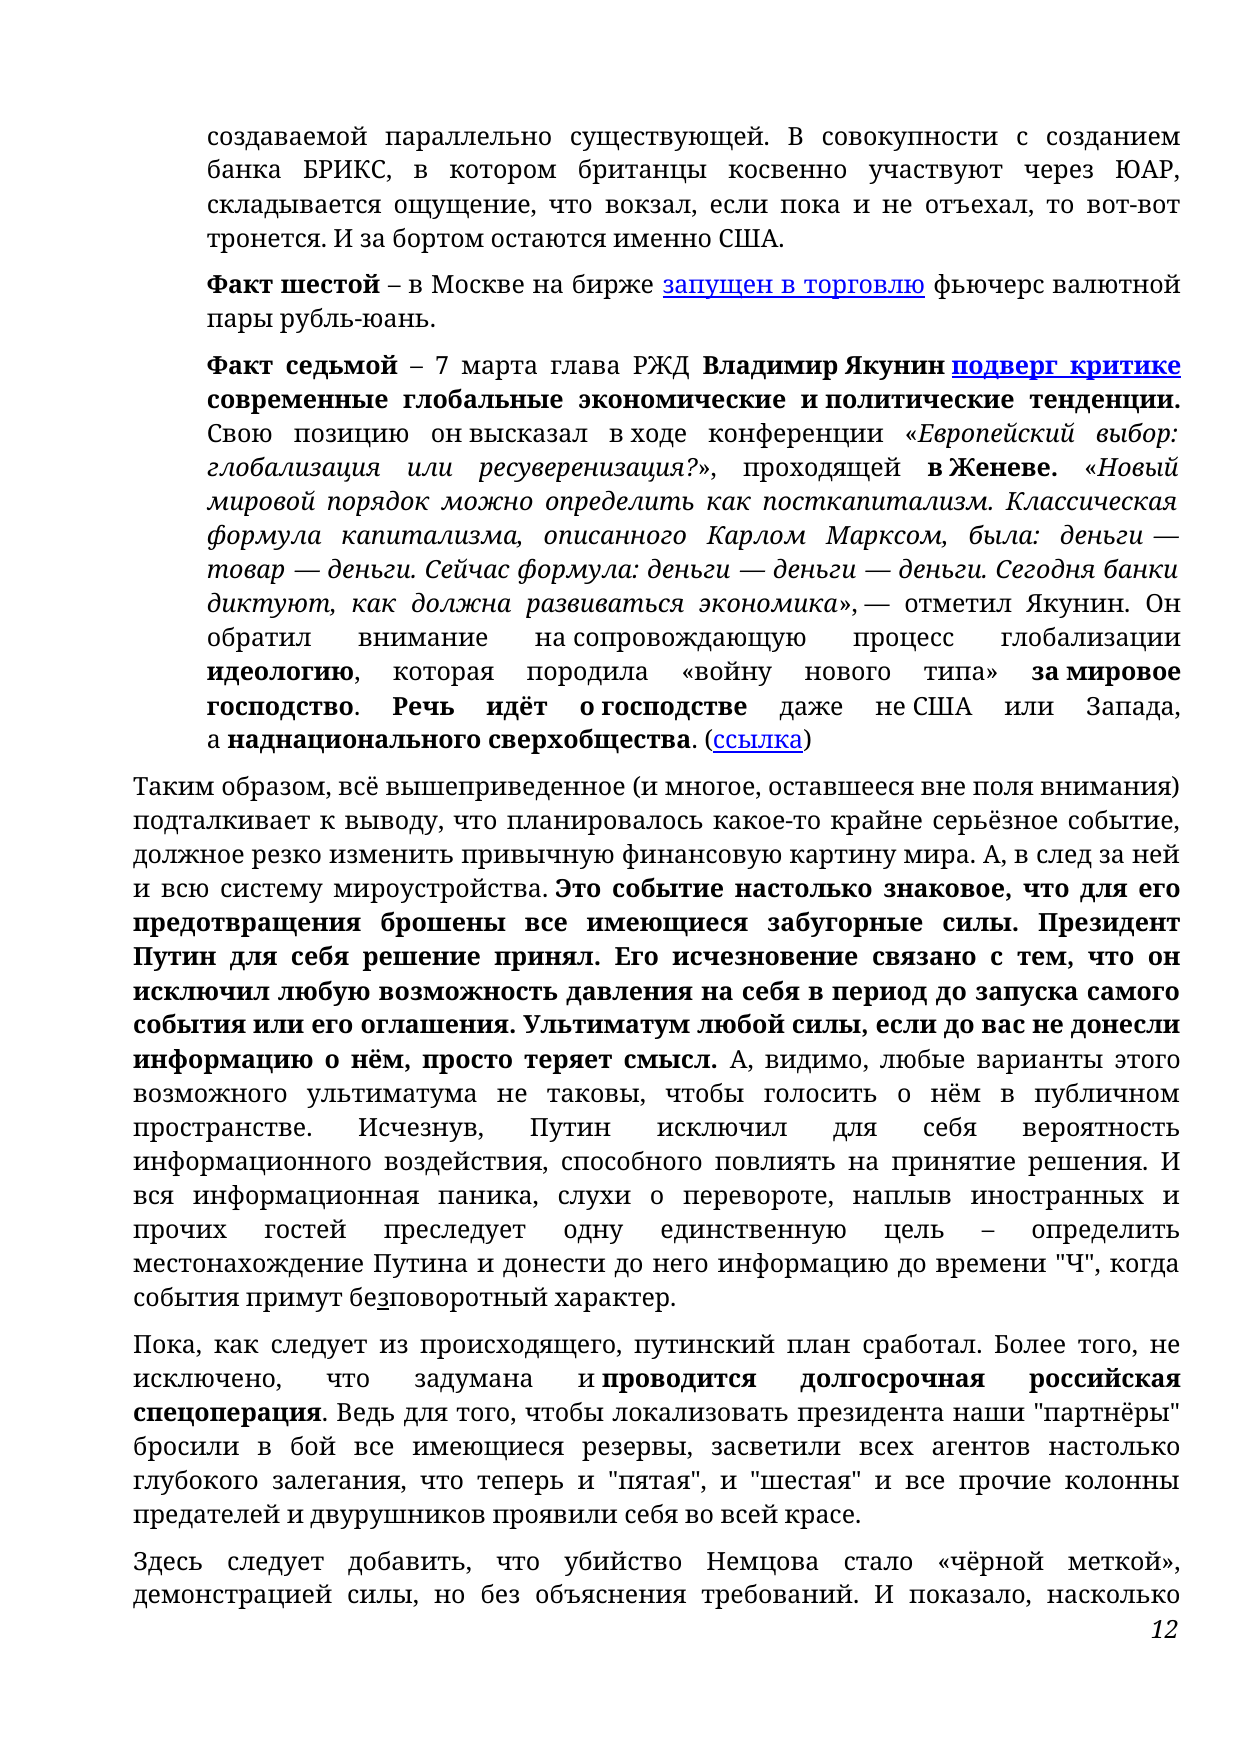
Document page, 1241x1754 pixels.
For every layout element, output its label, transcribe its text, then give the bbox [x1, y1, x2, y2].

text создаваемой параллельно существующей. В совокупности с созданием банка БРИКС, в котором британцы косвенно участвуют через ЮАР, складывается ощущение, что вокзал, если пока и не отъехал, то вот-вот тронется. И за бортом остаются именно США. [207, 118, 1181, 254]
text Факт шестой – в Москве на бирже запущен в торговлю фьючерс валютной пары рубль-юань. [207, 267, 1181, 335]
text Факт седьмой – 7 марта глава РЖД Владимир Якунин подверг критике современные глобальные экономические и политические тенденции. Свою позицию он высказал в ходе конференции «Европейский выбор: глобализация или ресуверенизация?», проходящей в Женеве. «Новый мировой порядок можно определить как посткапитализм. Классическая формула капитализма, описанного Карлом Марксом, была: деньги — товар — деньги. Сейчас формула: деньги — деньги — деньги. Сегодня банки диктуют, как должна развиваться экономика», — отметил Якунин. Он обратил внимание на сопровождающую процесс глобализации идеологию, которая породила «войну нового типа» за мировое господство. Речь идёт о господстве даже не США или Запада, а наднационального сверхобщества. (ссылка) [207, 347, 1181, 756]
text Здесь следует добавить, что убийство Немцова стало «чёрной меткой», демонстрацией силы, но без объяснения требований. И показало, насколько [133, 1543, 1181, 1611]
text Таким образом, всё вышеприведенное (и многое, оставшееся вне поля внимания) подталкивает к выводу, что планировалось какое-то крайне серьёзное событие, должное резко изменить привычную финансовую картину мира. А, в след за ней и всю систему мироустройства. Это событие настолько знаковое, что для его предотвращения брошены все имеющиеся забугорные силы. Президент Путин для себя решение принял. Его исчезновение связано с тем, что он исключил любую возможность давления на себя в период до запуска самого события или его оглашения. Ультиматум любой силы, если до вас не донесли информацию о нём, просто теряет смысл. А, видимо, любые варианты этого возможного ультиматума не таковы, чтобы голосить о нём в публичном пространстве. Исчезнув, Путин исключил для себя вероятность информационного воздействия, способного повлиять на принятие решения. И вся информационная паника, слухи о перевороте, наплыв иностранных и прочих гостей преследует одну единственную цель – определить местонахождение Путина и донести до него информацию до времени "Ч", когда события примут безповоротный характер. [133, 769, 1181, 1314]
text Пока, как следует из происходящего, путинский план сработал. Более того, не исключено, что задумана и проводится долгосрочная российская спецоперация. Ведь для того, чтобы локализовать президента наши "партнёры" бросили в бой все имеющиеся резервы, засветили всех агентов настолько глубокого залегания, что теперь и "пятая", и "шестая" и все прочие колонны предателей и двурушников проявили себя во всей красе. [133, 1326, 1181, 1531]
